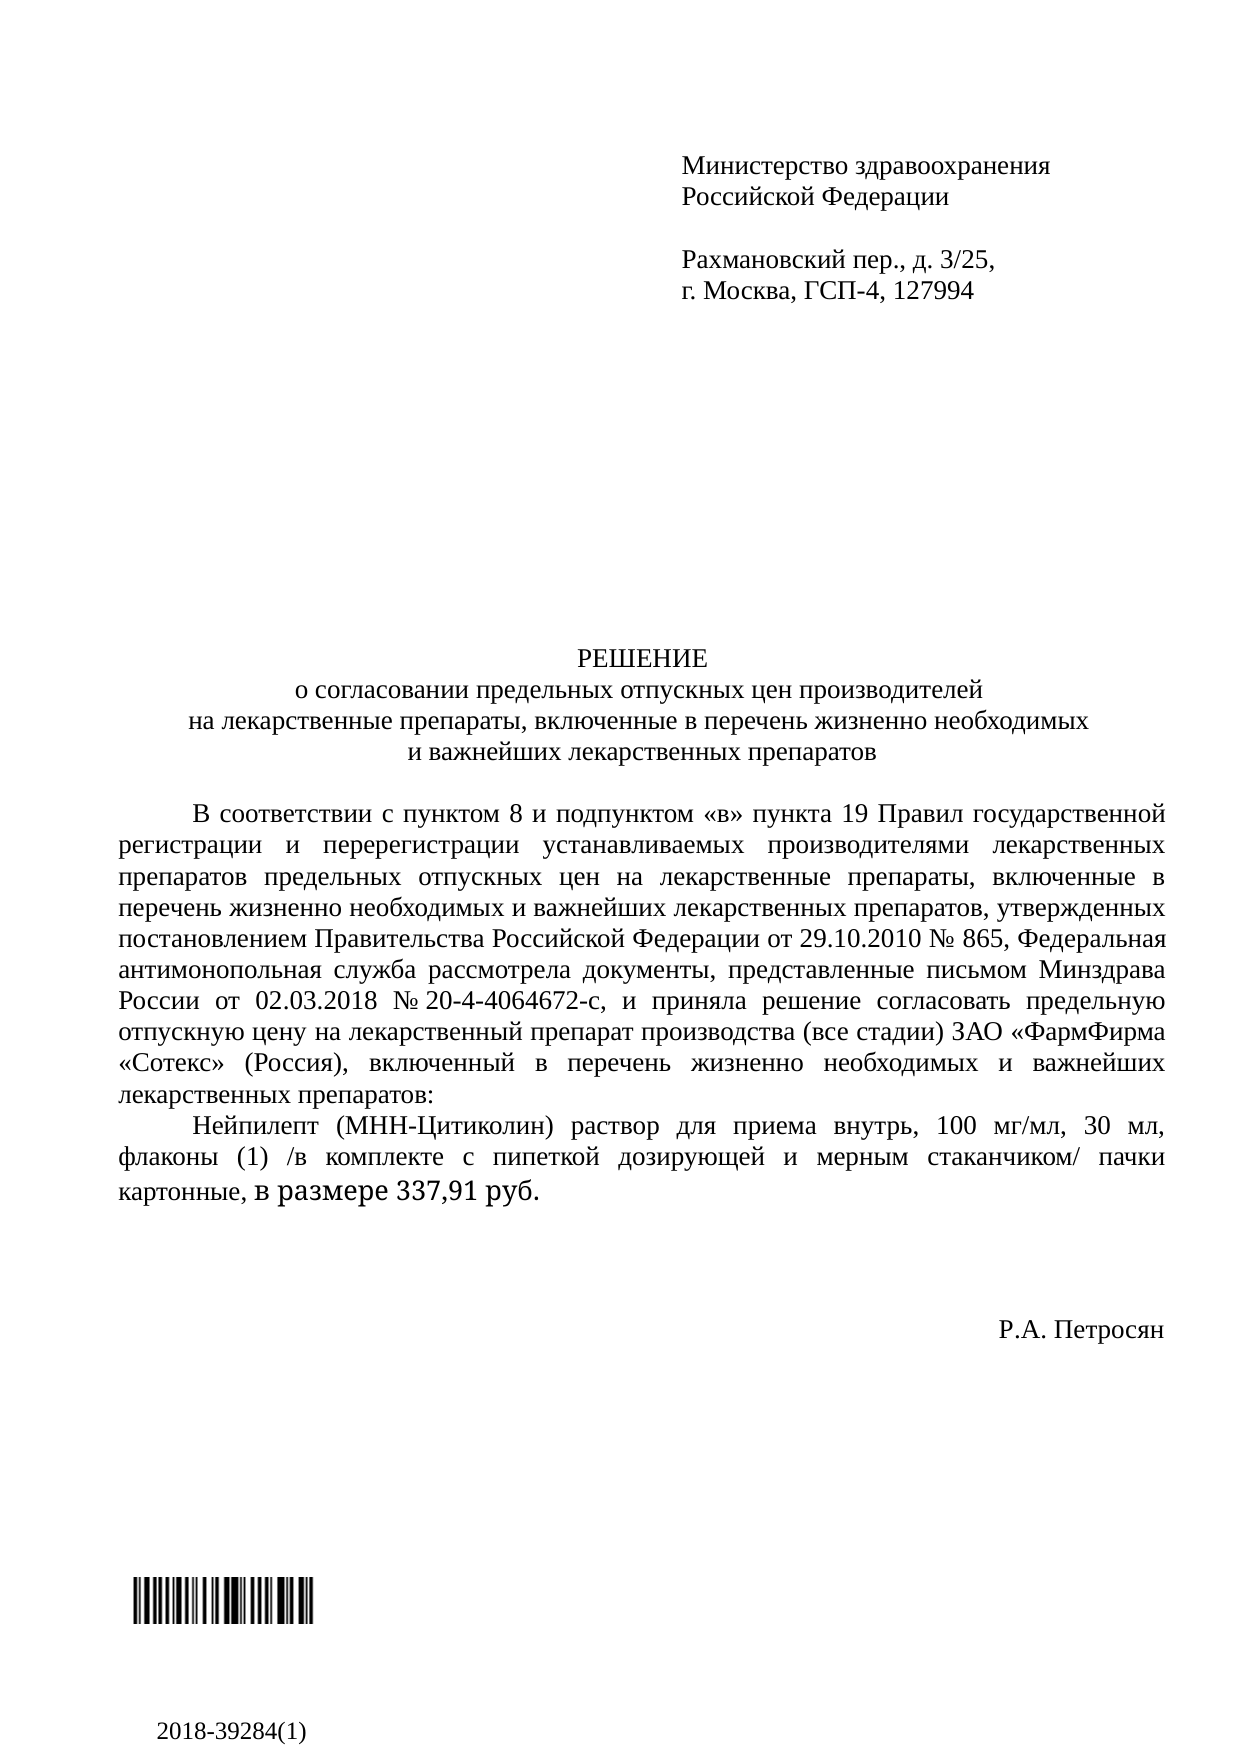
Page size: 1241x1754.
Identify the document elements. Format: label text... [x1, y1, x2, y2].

text Рахмановский пер., д. 3/25, [681, 243, 1167, 274]
text РЕШЕНИЕ [118, 642, 1167, 673]
text о согласовании предельных отпускных цен производителей [118, 673, 1167, 704]
text г. Москва, ГСП-4, 127994 [681, 274, 1167, 305]
text Министерство здравоохранения [681, 149, 1167, 180]
text Российской Федерации [681, 180, 1167, 212]
picture [118, 1577, 331, 1624]
text и важнейших лекарственных препаратов [118, 735, 1167, 766]
text Р.А. Петросян [118, 1313, 1167, 1344]
text В соответствии с пунктом 8 и подпунктом «в» пункта 19 Правил государственной регистрации и перерегистрации устанавливаемых производителями лекарственных препаратов предельных отпускных цен на лекарственные препараты, включенные в перечень жизненно необходимых и важнейших лекарственных препаратов, утвержденных постановлением Правительства Российской Федерации от 29.10.2010 № 865, Федеральная антимонопольная служба рассмотрела документы, представленные письмом Минздрава России от 02.03.2018 № 20-4-4064672-с, и приняла решение согласовать предельную отпускную цену на лекарственный препарат производства (все стадии) ЗАО «ФармФирма «Сотекс» (Россия), включенный в перечень жизненно необходимых и важнейших лекарственных препаратов: [118, 797, 1167, 1109]
text Нейпилепт (МНН-Цитиколин) раствор для приема внутрь, 100 мг/мл, 30 мл, флаконы (1) /в комплекте с пипеткой дозирующей и мерным стаканчиком/ пачки картонные, в размере 337,91 руб. [118, 1109, 1167, 1208]
text на лекарственные препараты, включенные в перечень жизненно необходимых [118, 704, 1167, 735]
